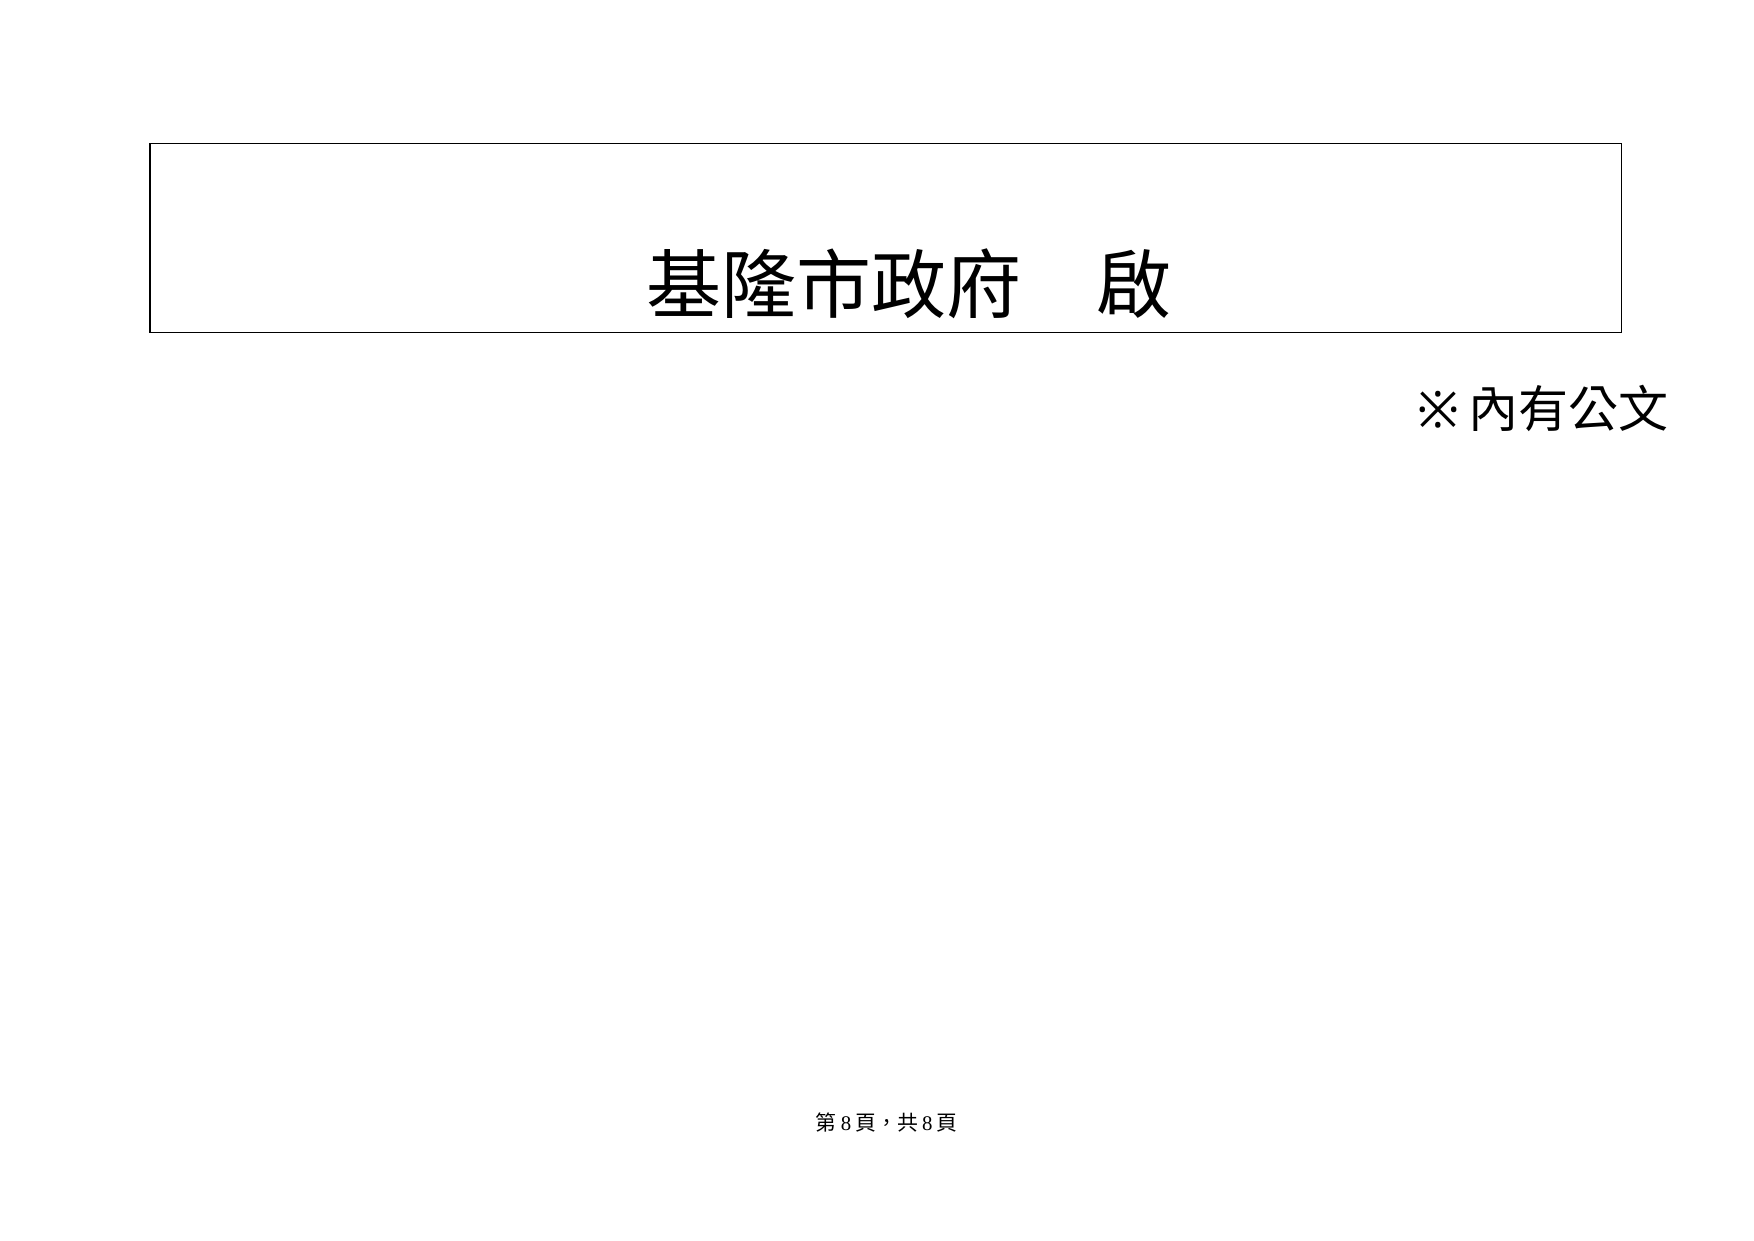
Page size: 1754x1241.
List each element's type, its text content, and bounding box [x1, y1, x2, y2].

table_header 基隆市政府 啟 [151, 144, 1621, 332]
text ※內有公文 [14, 333, 1668, 458]
